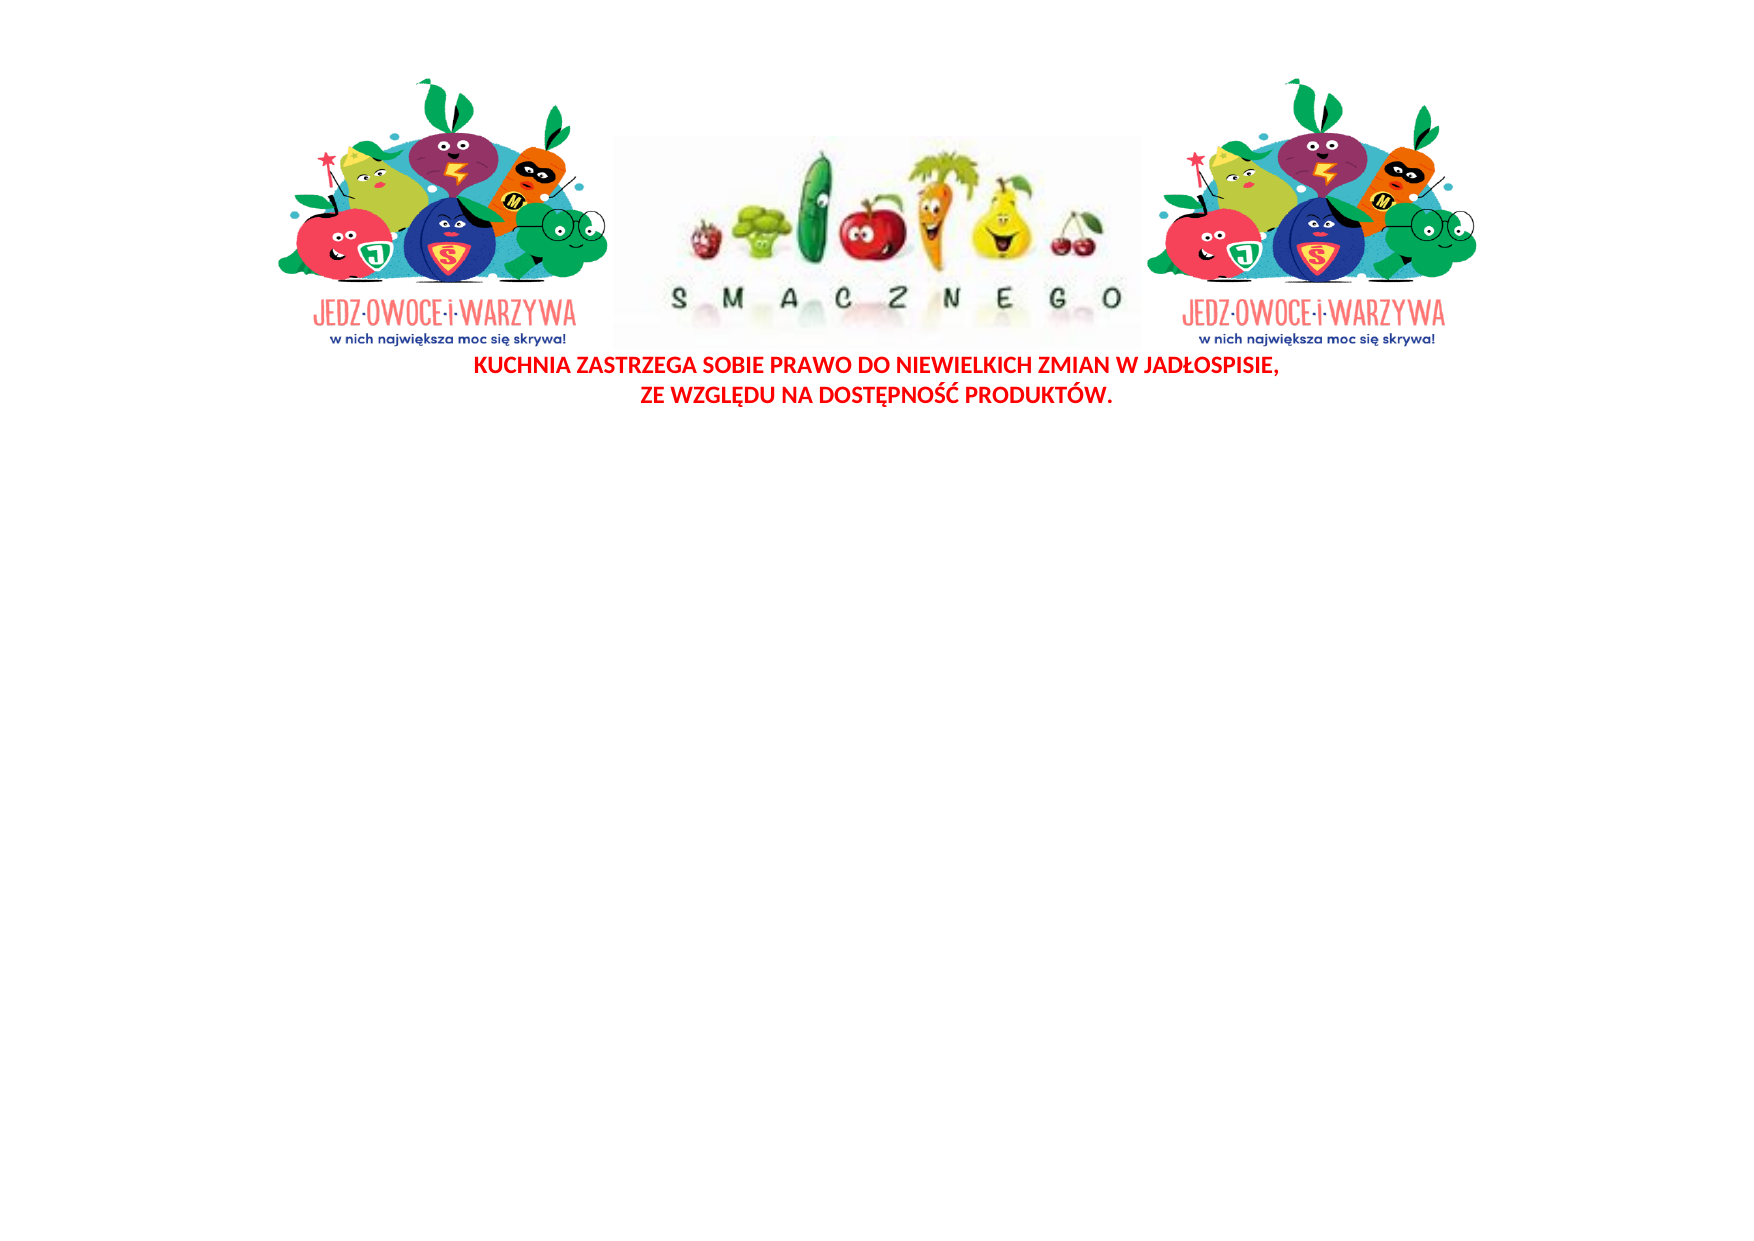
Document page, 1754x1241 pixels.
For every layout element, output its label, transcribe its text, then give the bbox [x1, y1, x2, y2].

text ZE WZGLĘDU NA DOSTĘPNOŚĆ PRODUKTÓW. [75, 380, 1679, 410]
text KUCHNIA ZASTRZEGA SOBIE PRAWO DO NIEWIELKICH ZMIAN W JADŁOSPISIE, [75, 349, 1679, 380]
picture [272, 75, 1482, 350]
